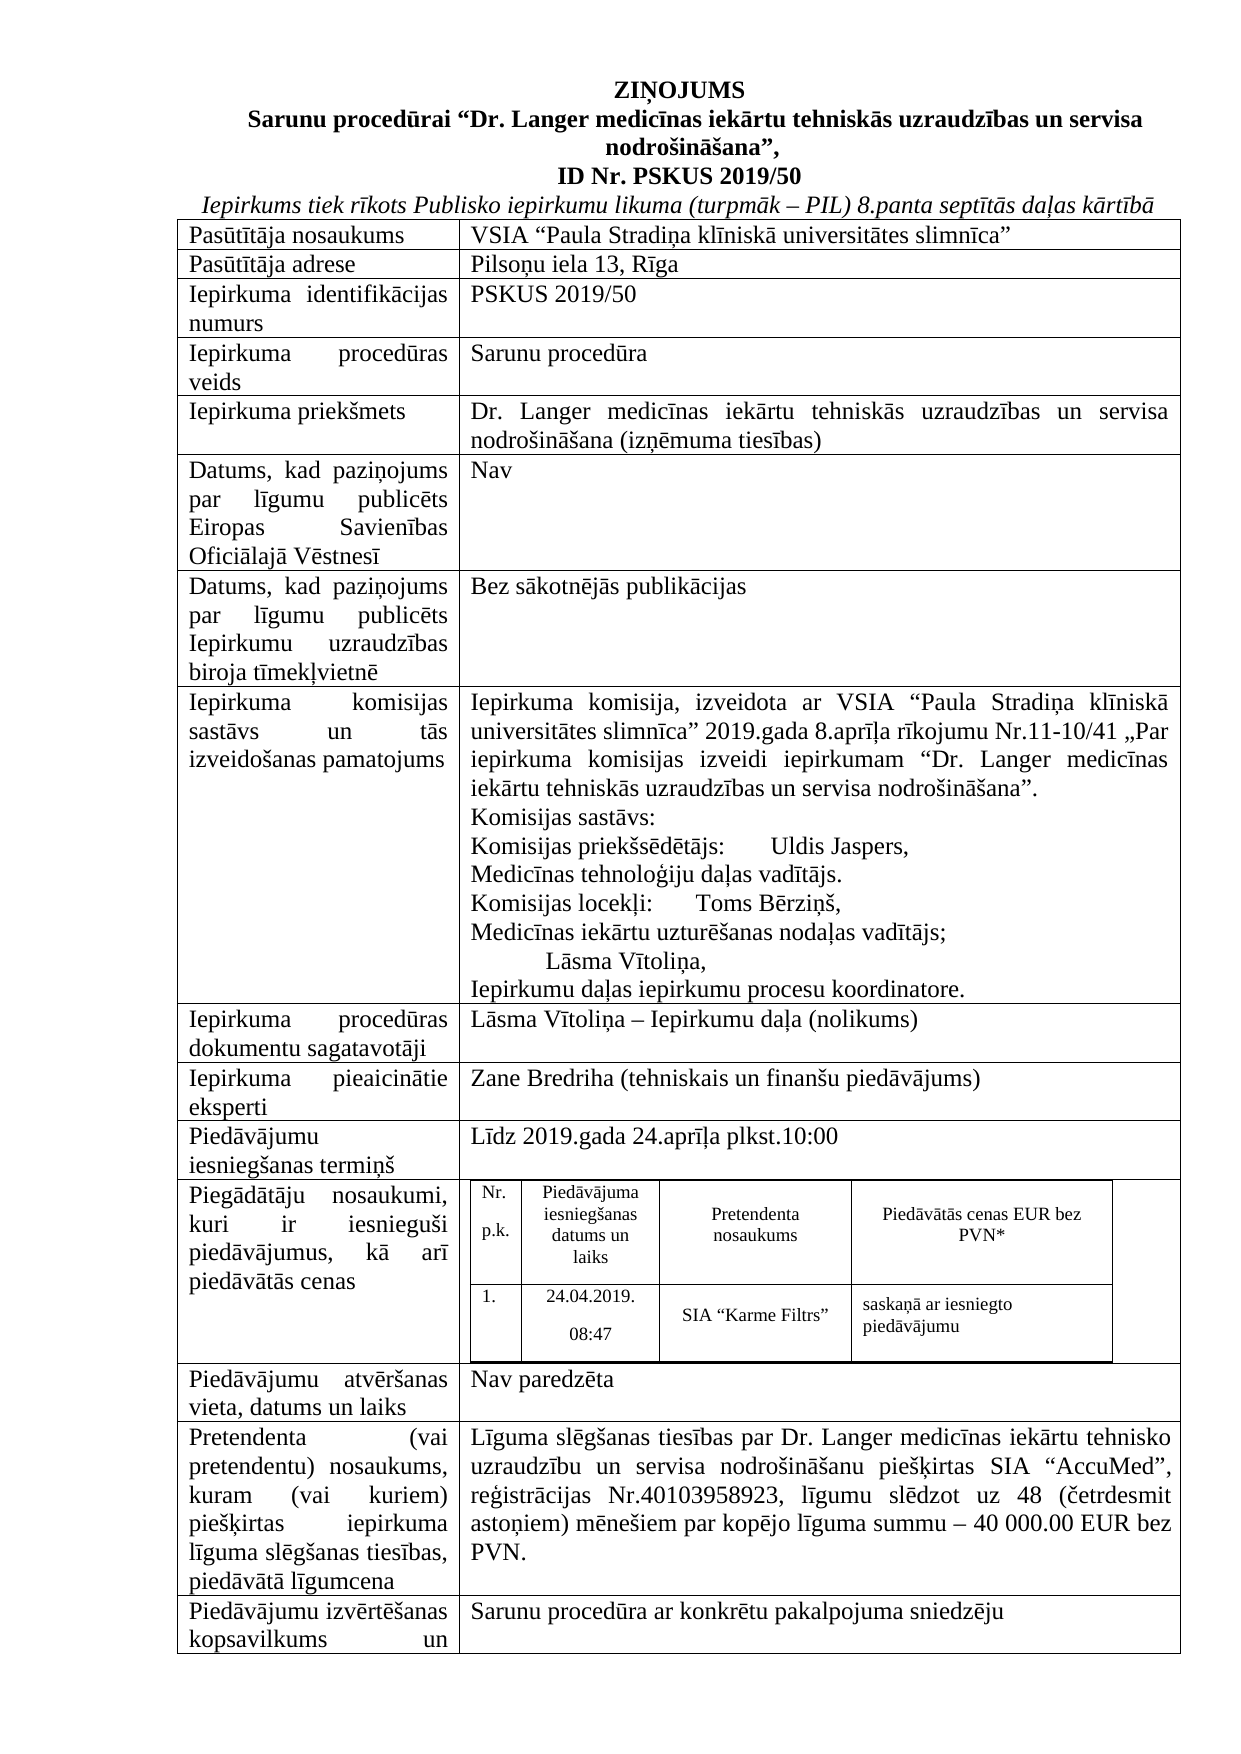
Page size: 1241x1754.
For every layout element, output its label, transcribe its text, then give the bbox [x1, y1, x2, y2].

table_cell 1. [471, 1285, 521, 1361]
table_cell Līdz 2019.gada 24.aprīļa plkst.10:00 [460, 1121, 1180, 1179]
table_cell Nav [460, 455, 1180, 570]
table_cell Sarunu procedūra ar konkrētu pakalpojuma sniedzēju [460, 1596, 1180, 1653]
table_header Piedāvātās cenas EUR bez PVN* [852, 1181, 1112, 1284]
table_cell Dr. Langer medicīnas iekārtu tehniskās uzraudzības un servisa nodrošināšana (izņēmuma tiesības) [460, 396, 1180, 454]
table_header Pretendenta nosaukums [660, 1181, 851, 1284]
table_cell Bez sākotnējās publikācijas [460, 571, 1180, 686]
table_cell Datums, kad paziņojums par līgumu publicēts Iepirkumu uzraudzības biroja tīmekļvietnē [178, 571, 459, 686]
table_cell Zane Bredriha (tehniskais un finanšu piedāvājums) [460, 1063, 1180, 1120]
table_cell Iepirkuma komisija, izveidota ar VSIA “Paula Stradiņa klīniskā universitātes slimnīca” 2019.gada 8.aprīļa rīkojumu Nr.11-10/41 „Par iepirkuma komisijas izveidi iepirkumam “Dr. Langer medicīnas iekārtu tehniskās uzraudzības un servisa nodrošināšana”. Komisijas sastāvs: Komisijas priekšsēdētājs: Uldis Jaspers, Medicīnas tehnoloģiju daļas vadītājs. Komisijas locekļi: Toms Bērziņš, Medicīnas iekārtu uzturēšanas nodaļas vadītājs; Lāsma Vītoliņa, Iepirkumu daļas iepirkumu procesu koordinatore. [460, 687, 1180, 1003]
table_header Piedāvājuma iesniegšanas datums un laiks [522, 1181, 659, 1284]
table_cell saskaņā ar iesniegto piedāvājumu [852, 1285, 1112, 1361]
table_cell PSKUS 2019/50 [460, 279, 1180, 337]
table_cell Sarunu procedūra [460, 338, 1180, 395]
table_cell Pasūtītāja adrese [178, 250, 459, 278]
text Iepirkums tiek rīkots Publisko iepirkumu likuma (turpmāk – PIL) 8.panta septītās daļas kārtībā [177, 190, 1181, 219]
text Sarunu procedūrai “Dr. Langer medicīnas iekārtu tehniskās uzraudzības un servisa nodrošināšana”, [177, 104, 1214, 161]
table_header Pasūtītāja nosaukums [178, 220, 459, 248]
table_header VSIA “Paula Stradiņa klīniskā universitātes slimnīca” [460, 220, 1180, 248]
table_cell Iepirkuma procedūras veids [178, 338, 459, 395]
table_cell Nav paredzēta [460, 1364, 1180, 1421]
text ZIŅOJUMS [177, 75, 1181, 104]
table_cell Pretendenta (vai pretendentu) nosaukums, kuram (vai kuriem) piešķirtas iepirkuma līguma slēgšanas tiesības, piedāvātā līgumcena [178, 1422, 459, 1595]
table_cell 24.04.2019. 08:47 [522, 1285, 659, 1361]
table_header Nr. p.k. [471, 1181, 521, 1284]
table_cell Pilsoņu iela 13, Rīga [460, 250, 1180, 278]
text ID Nr. PSKUS 2019/50 [177, 161, 1181, 190]
table_cell Datums, kad paziņojums par līgumu publicēts Eiropas Savienības Oficiālajā Vēstnesī [178, 455, 459, 570]
table_cell Iepirkuma komisijas sastāvs un tās izveidošanas pamatojums [178, 687, 459, 1003]
table_cell [1113, 1180, 1180, 1363]
table_cell Iepirkuma identifikācijas numurs [178, 279, 459, 337]
table_cell Piedāvājumu atvēršanas vieta, datums un laiks [178, 1364, 459, 1421]
table_cell Līguma slēgšanas tiesības par Dr. Langer medicīnas iekārtu tehnisko uzraudzību un servisa nodrošināšanu piešķirtas SIA “AccuMed”, reģistrācijas Nr.40103958923, līgumu slēdzot uz 48 (četrdesmit astoņiem) mēnešiem par kopējo līguma summu – 40 000.00 EUR bez PVN. [460, 1422, 1180, 1595]
table_cell Iepirkuma procedūras dokumentu sagatavotāji [178, 1004, 459, 1062]
table_cell Lāsma Vītoliņa – Iepirkumu daļa (nolikums) [460, 1004, 1180, 1062]
table_cell Piedāvājumu iesniegšanas termiņš [178, 1121, 459, 1179]
table_cell Iepirkuma priekšmets [178, 396, 459, 454]
table_cell SIA “Karme Filtrs” [660, 1285, 851, 1361]
table_cell Piedāvājumu izvērtēšanas kopsavilkums un [178, 1596, 459, 1653]
table_cell [460, 1180, 470, 1363]
table_cell Piegādātāju nosaukumi, kuri ir iesnieguši piedāvājumus, kā arī piedāvātās cenas [178, 1180, 459, 1363]
table_cell Iepirkuma pieaicinātie eksperti [178, 1063, 459, 1120]
